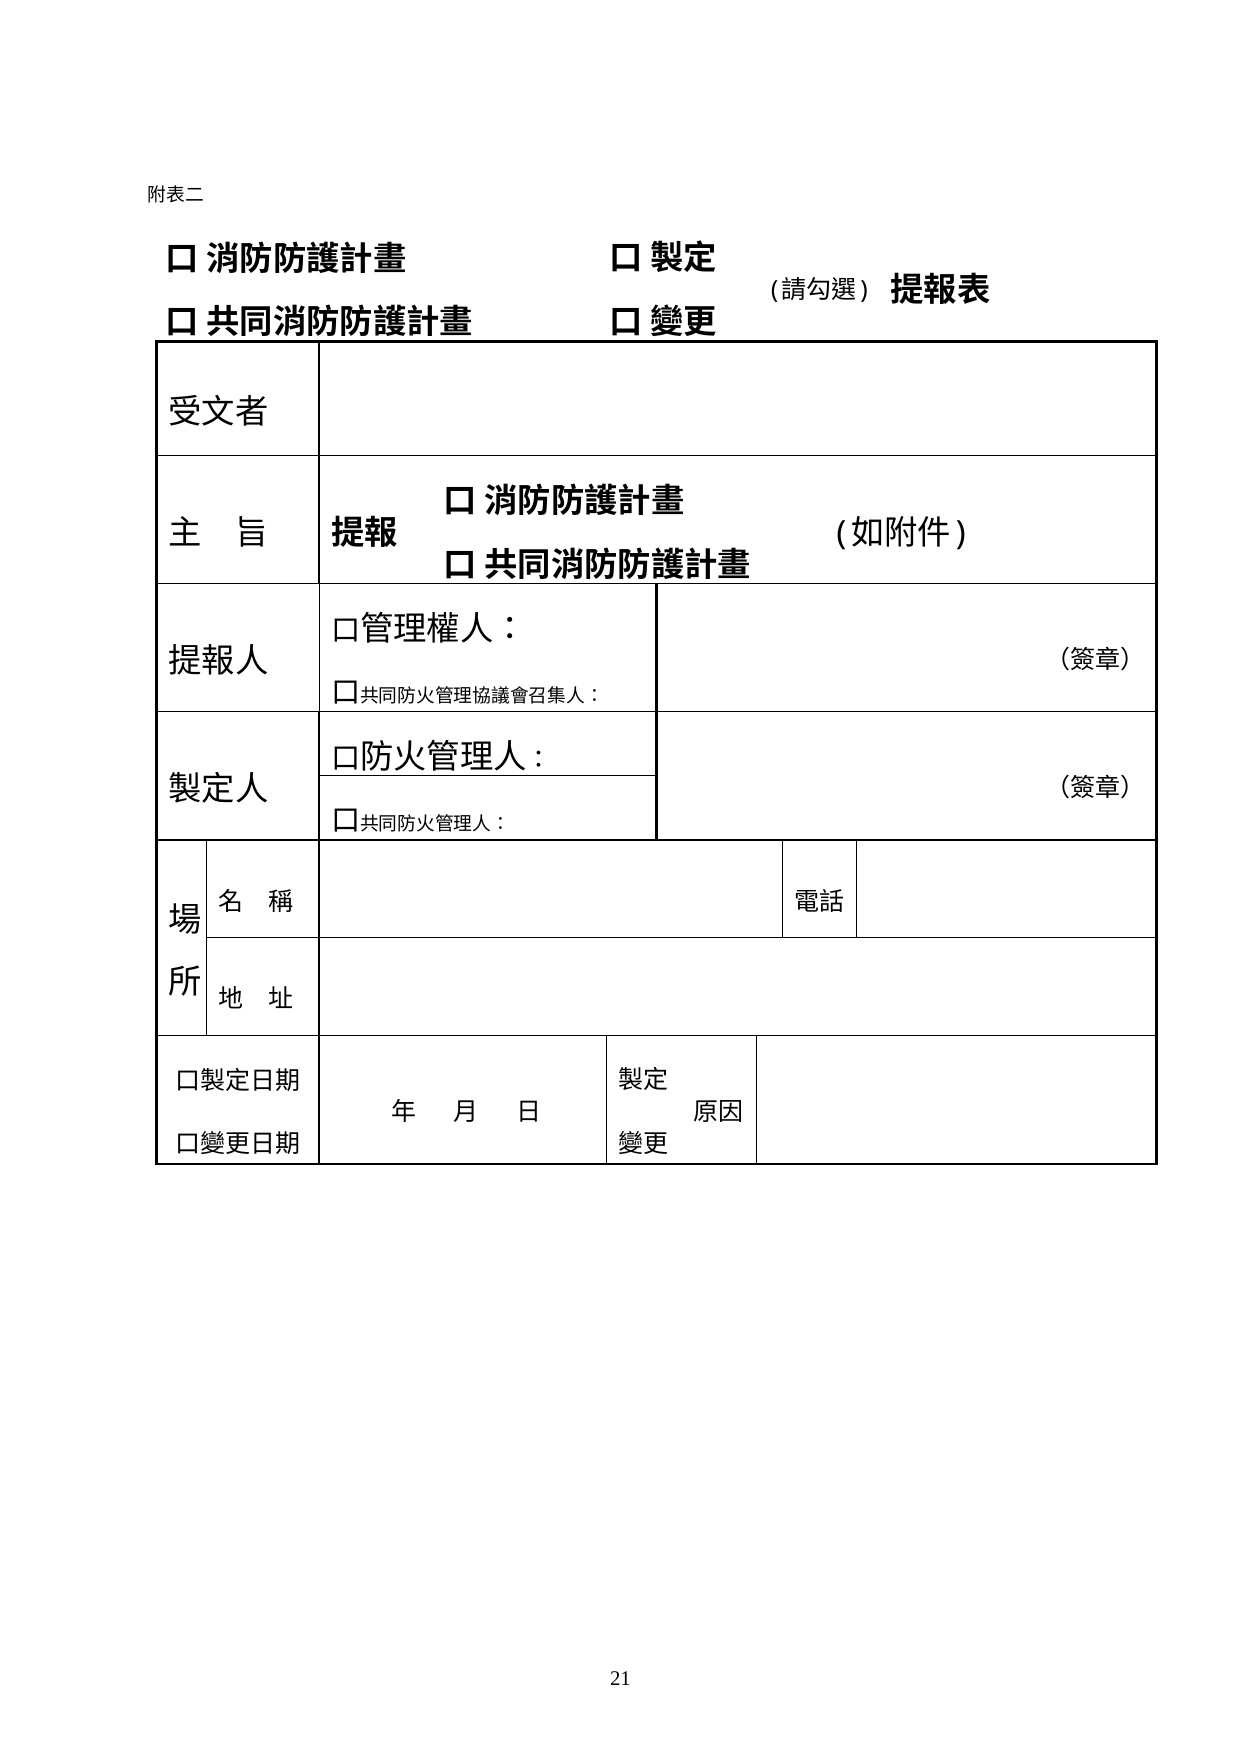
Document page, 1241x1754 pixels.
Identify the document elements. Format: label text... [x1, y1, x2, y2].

table_cell 口 共同消防防護計畫 [432, 519, 819, 583]
table_cell 場所 [158, 841, 206, 1035]
table_cell 口共同防火管理人： [320, 776, 655, 839]
table_cell 提報 [320, 456, 432, 583]
table_cell （簽章） [658, 712, 1155, 839]
table_cell 受文者 [158, 343, 318, 454]
table_cell 地 址 [207, 938, 318, 1035]
table_cell 口 變更 [569, 276, 757, 340]
table_header 口 製定 [569, 214, 757, 276]
table_cell 口製定日期 口變更日期 [158, 1036, 318, 1163]
table_cell 口 消防防護計畫 [432, 456, 819, 519]
table_cell 製定 [607, 1036, 682, 1099]
table_cell [320, 841, 782, 937]
table_cell 口管理權人： [320, 584, 655, 647]
table_header (請勾選) [757, 214, 882, 340]
text 附表二 [148, 151, 1092, 214]
table_cell 電話 [783, 841, 856, 937]
table_cell 提報人 [158, 584, 319, 711]
table_cell 名 稱 [207, 841, 318, 937]
table_cell [857, 841, 1155, 937]
table_cell 主 旨 [158, 456, 318, 583]
table_cell 年 月 日 [320, 1036, 606, 1163]
table_cell 口共同防火管理協議會召集人： [320, 647, 655, 711]
table_header 提報表 [882, 214, 1157, 340]
table_cell 原因 [682, 1036, 756, 1163]
table_header 口 消防防護計畫 口 共同消防防護計畫 [157, 214, 569, 340]
table_cell 製定人 [158, 712, 318, 839]
table_cell [757, 1036, 1155, 1163]
table_cell (如附件) [819, 456, 1155, 583]
table_cell [320, 938, 1155, 1035]
table_cell （簽章） [658, 584, 1155, 711]
table_cell 口防火管理人： [320, 712, 655, 775]
table_cell 變更 [607, 1099, 682, 1163]
table_cell [320, 343, 1155, 454]
